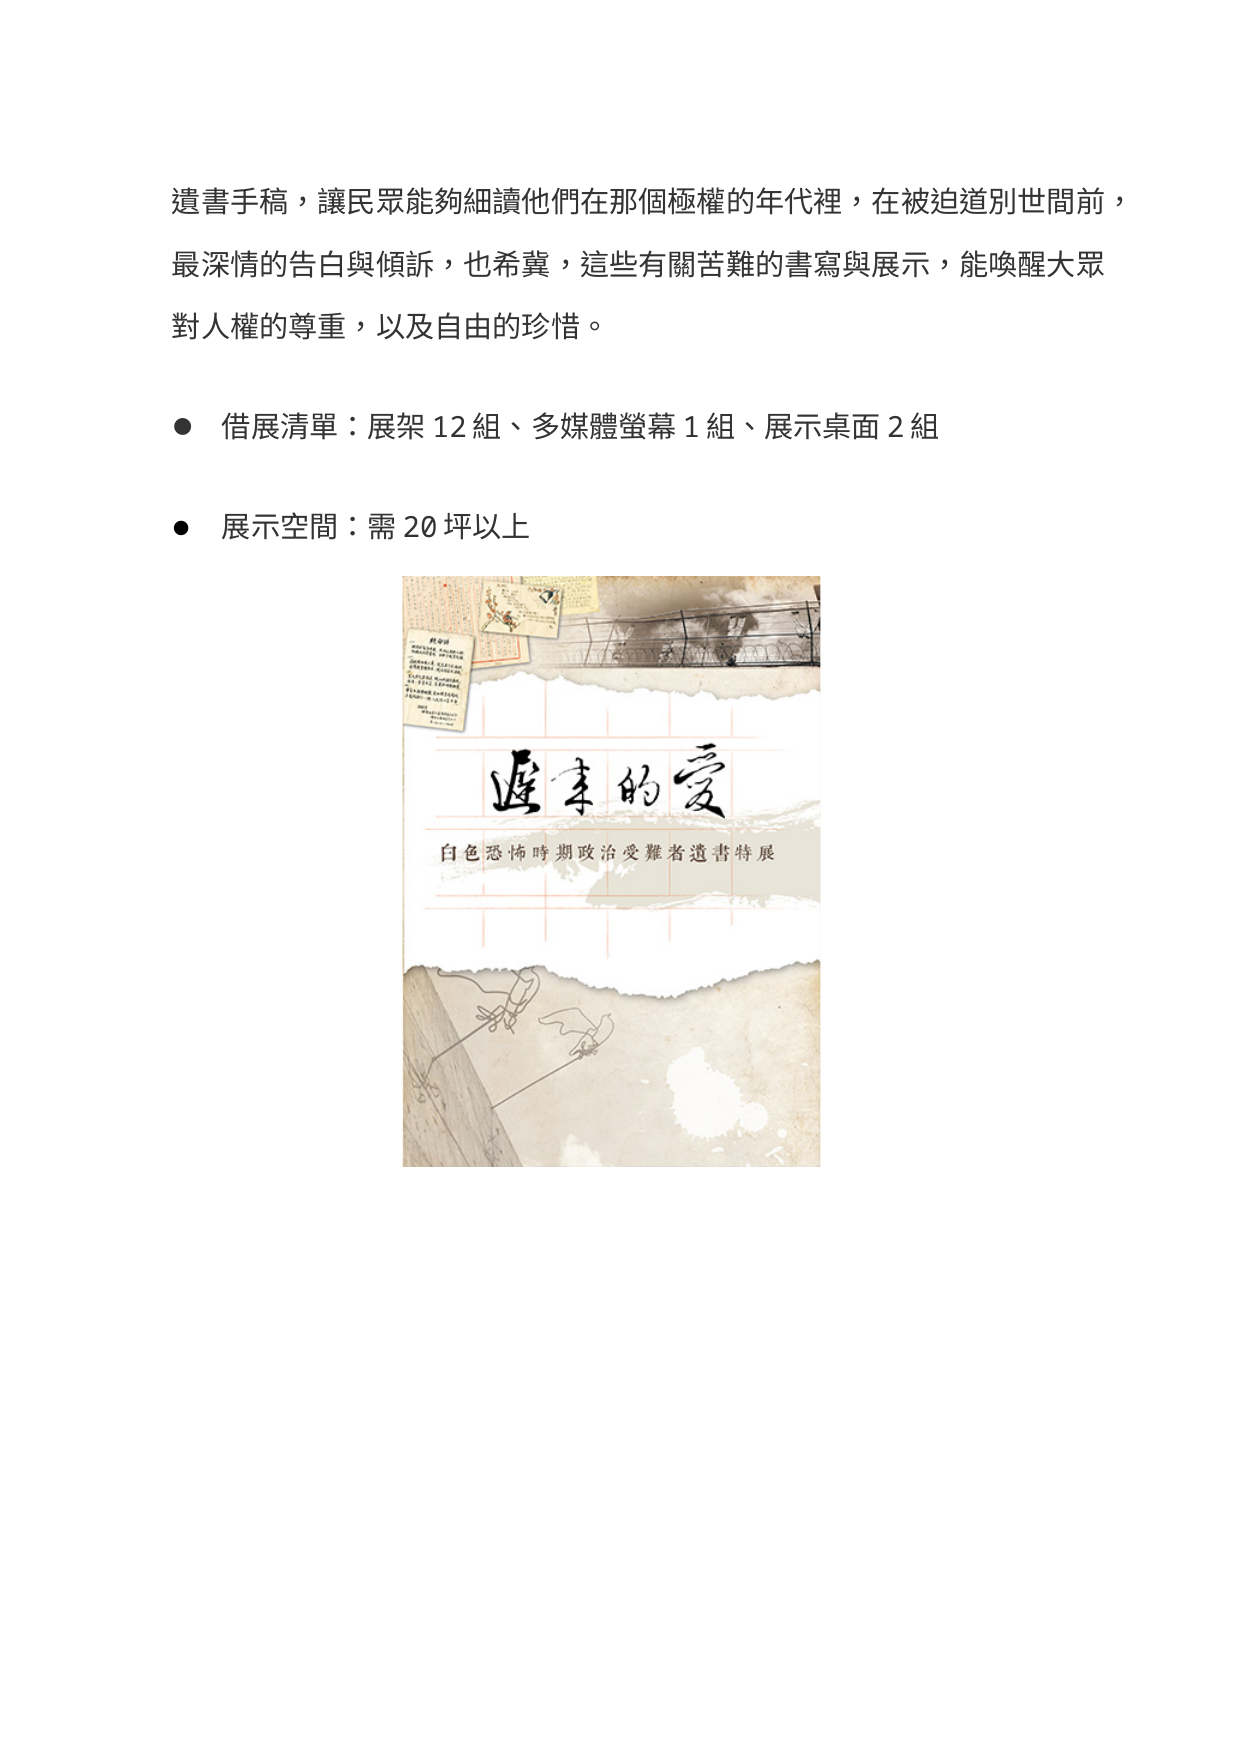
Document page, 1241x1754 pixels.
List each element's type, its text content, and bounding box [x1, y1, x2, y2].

list 借展清單：展架12組、多媒體螢幕1組、展示桌面2組 [172, 383, 1128, 446]
text 本次展覽以肅穆的展示空間與縝密的設計方式，敬謹呈現受難者珍貴的遺書手稿，讓民眾能夠細讀他們在那個極權的年代裡，在被迫道別世間前，最深情的告白與傾訴，也希冀，這些有關苦難的書寫與展示，能喚醒大眾對人權的尊重，以及自由的珍惜。 [172, 158, 1128, 346]
list 展示空間：需20坪以上 [172, 483, 1128, 546]
